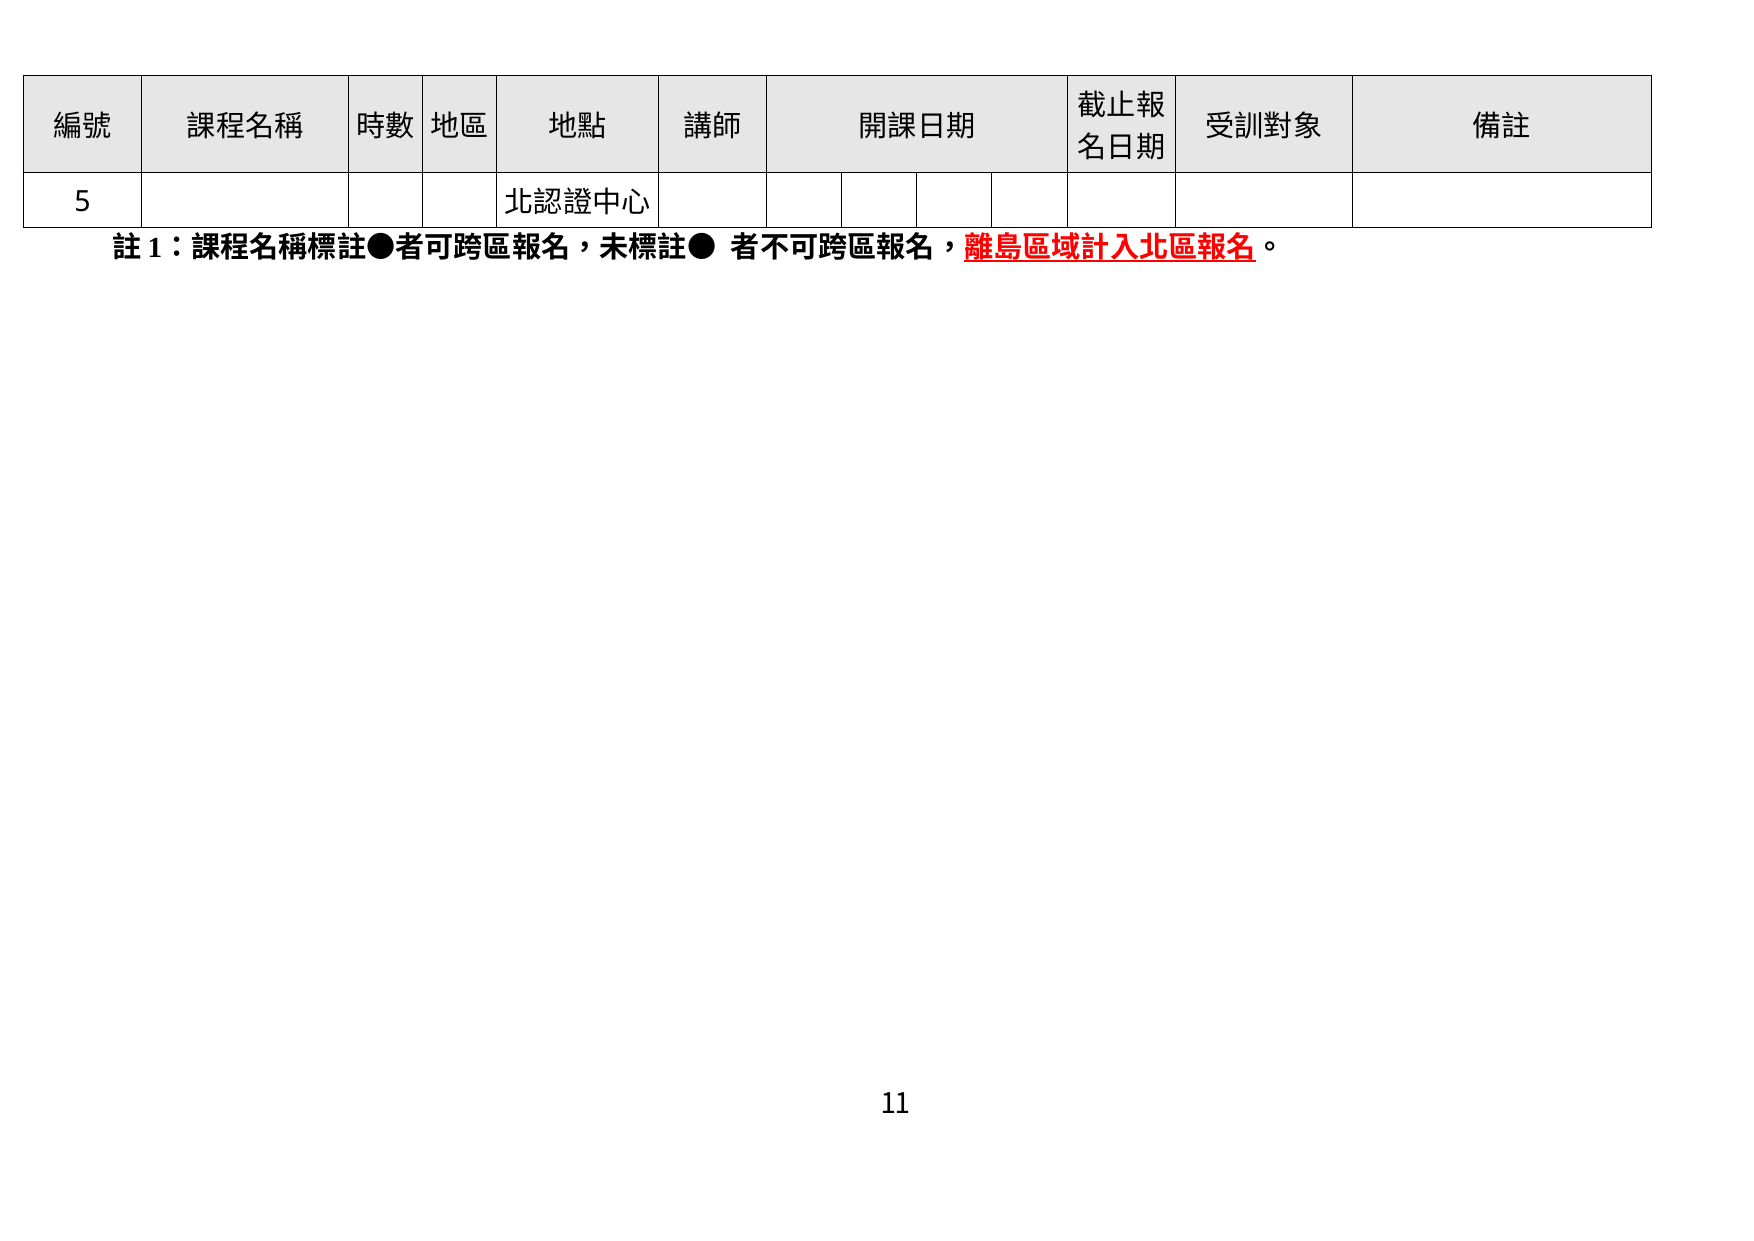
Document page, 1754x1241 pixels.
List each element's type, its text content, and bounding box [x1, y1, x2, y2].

table_header 地點 [497, 76, 658, 172]
table_cell [917, 173, 991, 227]
table_header 開課日期 [767, 76, 1067, 172]
table_header 講師 [659, 76, 766, 172]
table_cell [1353, 173, 1651, 227]
table_header 課程名稱 [142, 76, 348, 172]
table_header 截止報名日期 [1068, 76, 1175, 172]
table_header 時數 [349, 76, 422, 172]
table_cell [1176, 173, 1352, 227]
table_header 備註 [1353, 76, 1651, 172]
table_cell [423, 173, 496, 227]
table_cell [659, 173, 766, 227]
table_header 地區 [423, 76, 496, 172]
table_cell 5 [24, 173, 141, 227]
table_cell [767, 173, 841, 227]
table_cell [349, 173, 422, 227]
table_header 編號 [24, 76, 141, 172]
table_cell [992, 173, 1067, 227]
table_cell [1068, 173, 1175, 227]
table_header 受訓對象 [1176, 76, 1352, 172]
text 註1：課程名稱標註●者可跨區報名，未標註● 者不可跨區報名，離島區域計入北區報名。 [112, 228, 1679, 265]
table_cell [842, 173, 916, 227]
table_cell [142, 173, 348, 227]
table_cell 北認證中心 [497, 173, 658, 227]
